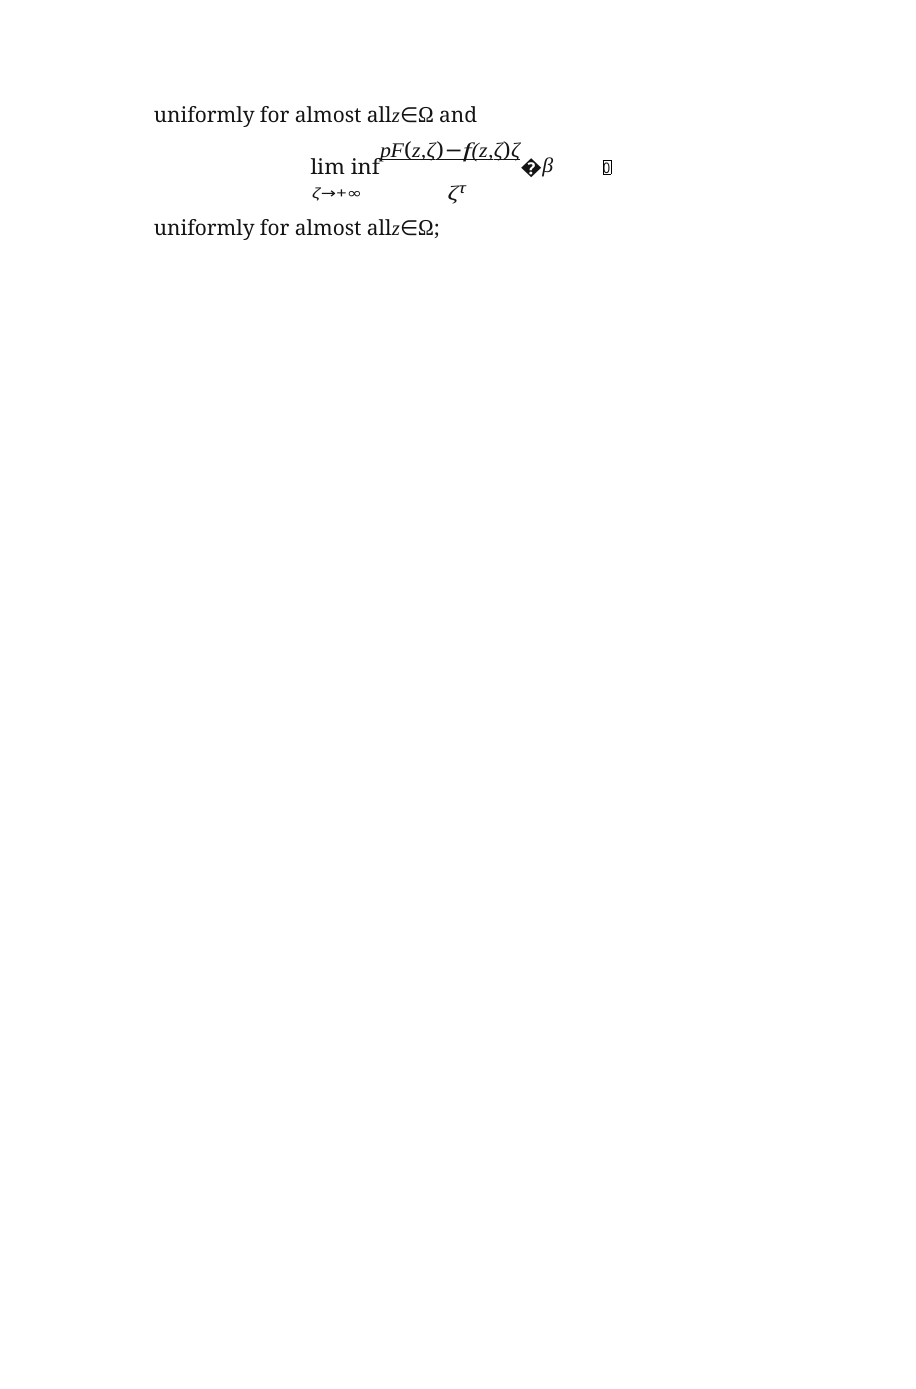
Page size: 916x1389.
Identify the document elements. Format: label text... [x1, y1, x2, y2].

text 0 [604, 163, 611, 174]
text uniformly for almost allz∈Ω and [154, 100, 822, 128]
text uniformly for almost allz∈Ω; [154, 213, 822, 241]
text lim infpF(z,ζ)−f(z,ζ)ζ�β [310, 137, 822, 163]
text ζ→+∞ ζτ [312, 179, 822, 204]
